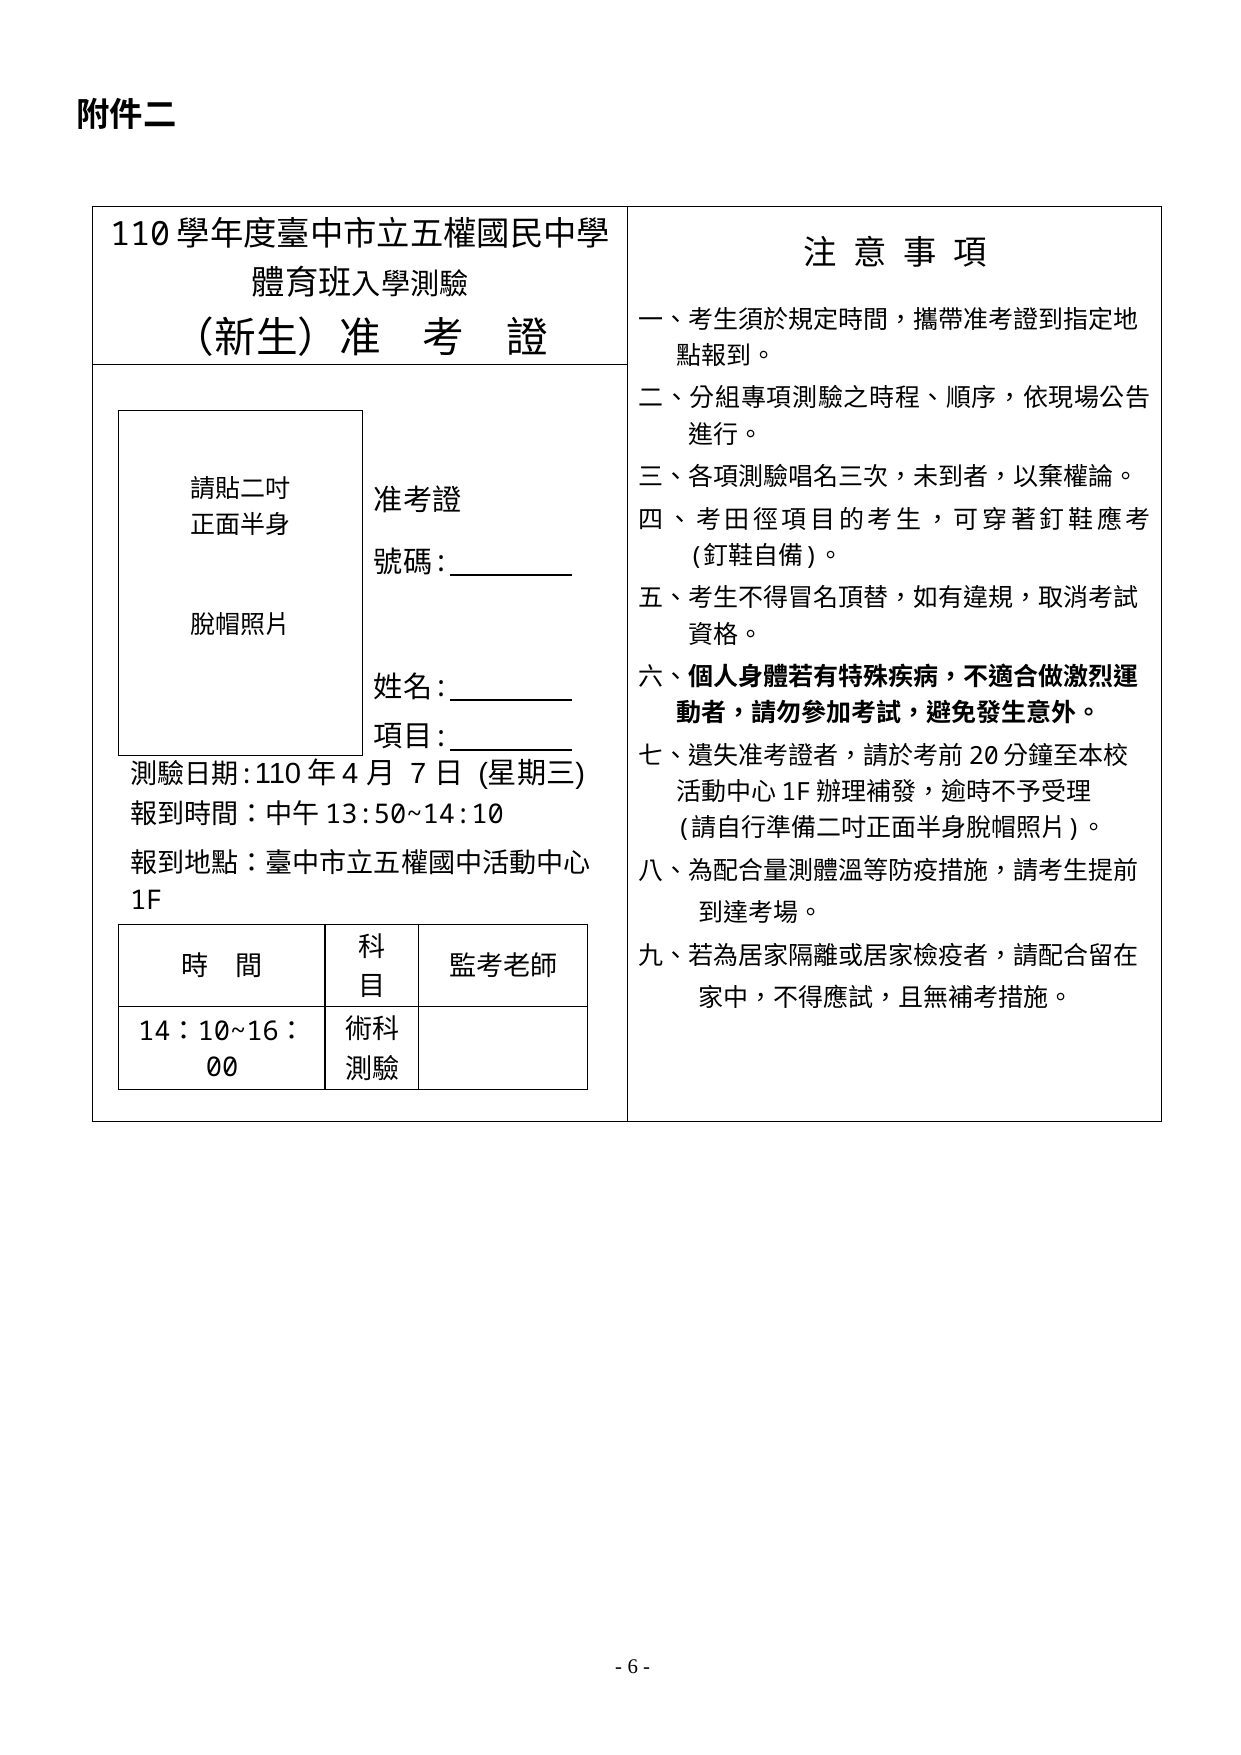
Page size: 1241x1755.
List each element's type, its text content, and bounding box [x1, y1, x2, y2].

table_cell [588, 365, 627, 755]
table_cell 術科測驗 [326, 1007, 418, 1089]
table_cell [588, 924, 627, 1089]
table_cell 請貼二吋 正面半身 脫帽照片 [119, 411, 362, 755]
table_cell [419, 1007, 587, 1089]
table_header 110學年度臺中市立五權國民中學 體育班入學測驗 （新生）准 考 證 [93, 207, 627, 364]
table_cell 科 目 [326, 925, 418, 1006]
table_cell [119, 365, 362, 410]
table_cell 時 間 [119, 925, 324, 1006]
table_cell 14：10~16：00 [119, 1007, 324, 1089]
table_cell 測驗日期:110年4 月 7 日 (星期三) 報到時間：中午13:50~14:10 報到地點：臺中市立五權國中活動中心1F [119, 755, 627, 923]
table_cell 監考老師 [419, 925, 587, 1006]
table_header 注 意 事 項 一、考生須於規定時間，攜帶准考證到指定地點報到。 二、分組專項測驗之時程、順序，依現場公告進行。 三、各項測驗唱名三次，未到者，以棄權論。 四、考田徑項目的考生，可穿著釘鞋應考 (釘鞋自備)。 五、考生不得冒名頂替，如有違規，取消考試資格。 六、個人身體若有特殊疾病，不適合做激烈運動者，請勿參加考試，避免發生意外。 七、遺失准考證者，請於考前20分鐘至本校活動中心1F辦理補發，逾時不予受理 (請自行準備二吋正面半身脫帽照片)。 八、為配合量測體溫等防疫措施，請考生提前 到達考場。 九、若為居家隔離或居家檢疫者，請配合留在 家中，不得應試，且無補考措施。 [628, 207, 1161, 1121]
table_cell [93, 365, 119, 1121]
text 附件二 [76, 87, 1152, 136]
table_cell [119, 1089, 627, 1121]
table_cell 准考證 號碼: 姓名: 項目: [363, 365, 587, 755]
